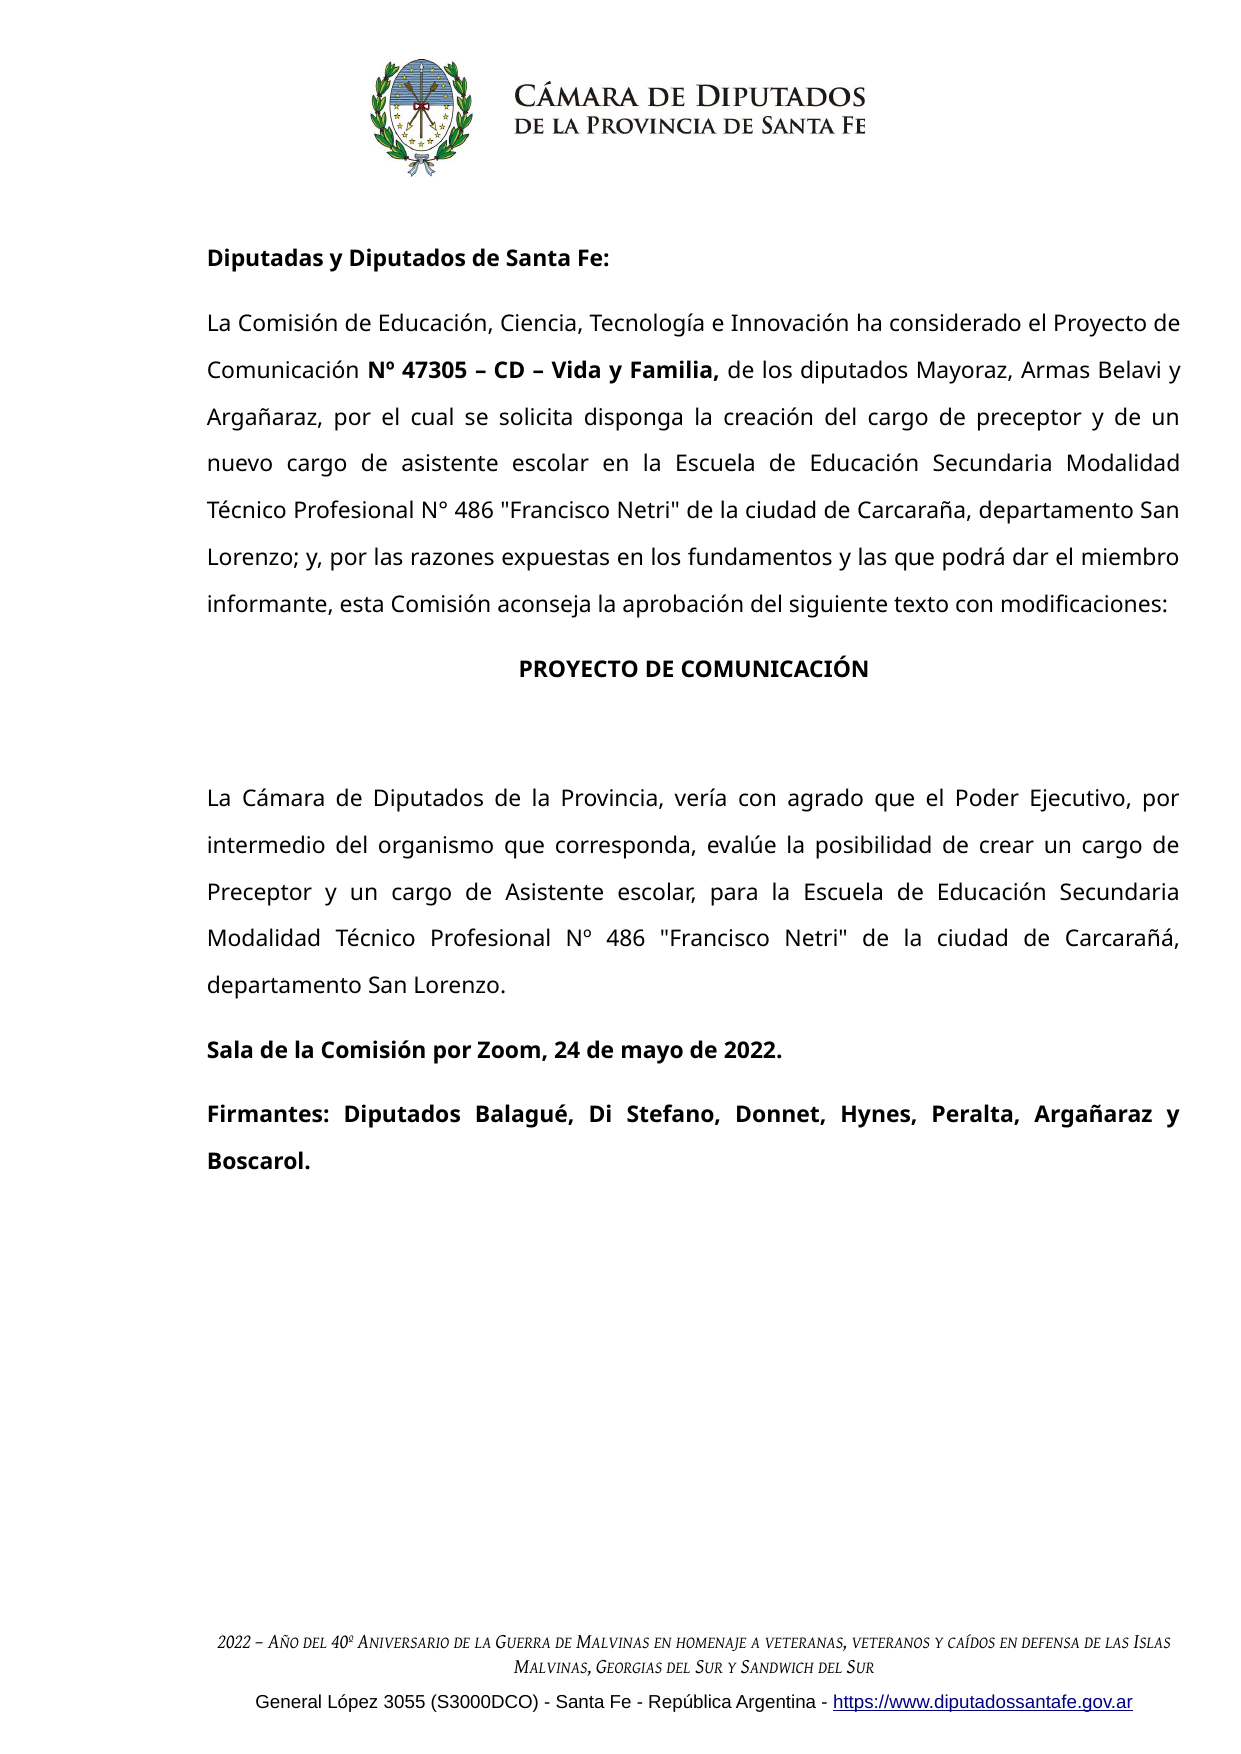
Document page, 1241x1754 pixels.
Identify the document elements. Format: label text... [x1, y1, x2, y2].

picture [370, 59, 866, 181]
text Sala de la Comisión por Zoom, 24 de mayo de 2022. [207, 1034, 1181, 1065]
text Firmantes: Diputados Balagué, Di Stefano, Donnet, Hynes, Peralta, Argañaraz y Boscarol. [207, 1098, 1181, 1177]
text La Comisión de Educación, Ciencia, Tecnología e Innovación ha considerado el Proyecto de Comunicación Nº 47305 – CD – Vida y Familia, de los diputados Mayoraz, Armas Belavi y Argañaraz, por el cual se solicita disponga la creación del cargo de preceptor y de un nuevo cargo de asistente escolar en la Escuela de Educación Secundaria Modalidad Técnico Profesional N° 486 "Francisco Netri" de la ciudad de Carcaraña, departamento San Lorenzo; y, por las razones expuestas en los fundamentos y las que podrá dar el miembro informante, esta Comisión aconseja la aprobación del siguiente texto con modificaciones: [207, 307, 1181, 619]
text La Cámara de Diputados de la Provincia, vería con agrado que el Poder Ejecutivo, por intermedio del organismo que corresponda, evalúe la posibilidad de crear un cargo de Preceptor y un cargo de Asistente escolar, para la Escuela de Educación Secundaria Modalidad Técnico Profesional Nº 486 "Francisco Netri" de la ciudad de Carcarañá, departamento San Lorenzo. [207, 782, 1181, 1001]
text PROYECTO DE COMUNICACIÓN [207, 653, 1181, 684]
text Diputadas y Diputados de Santa Fe: [207, 242, 1181, 273]
